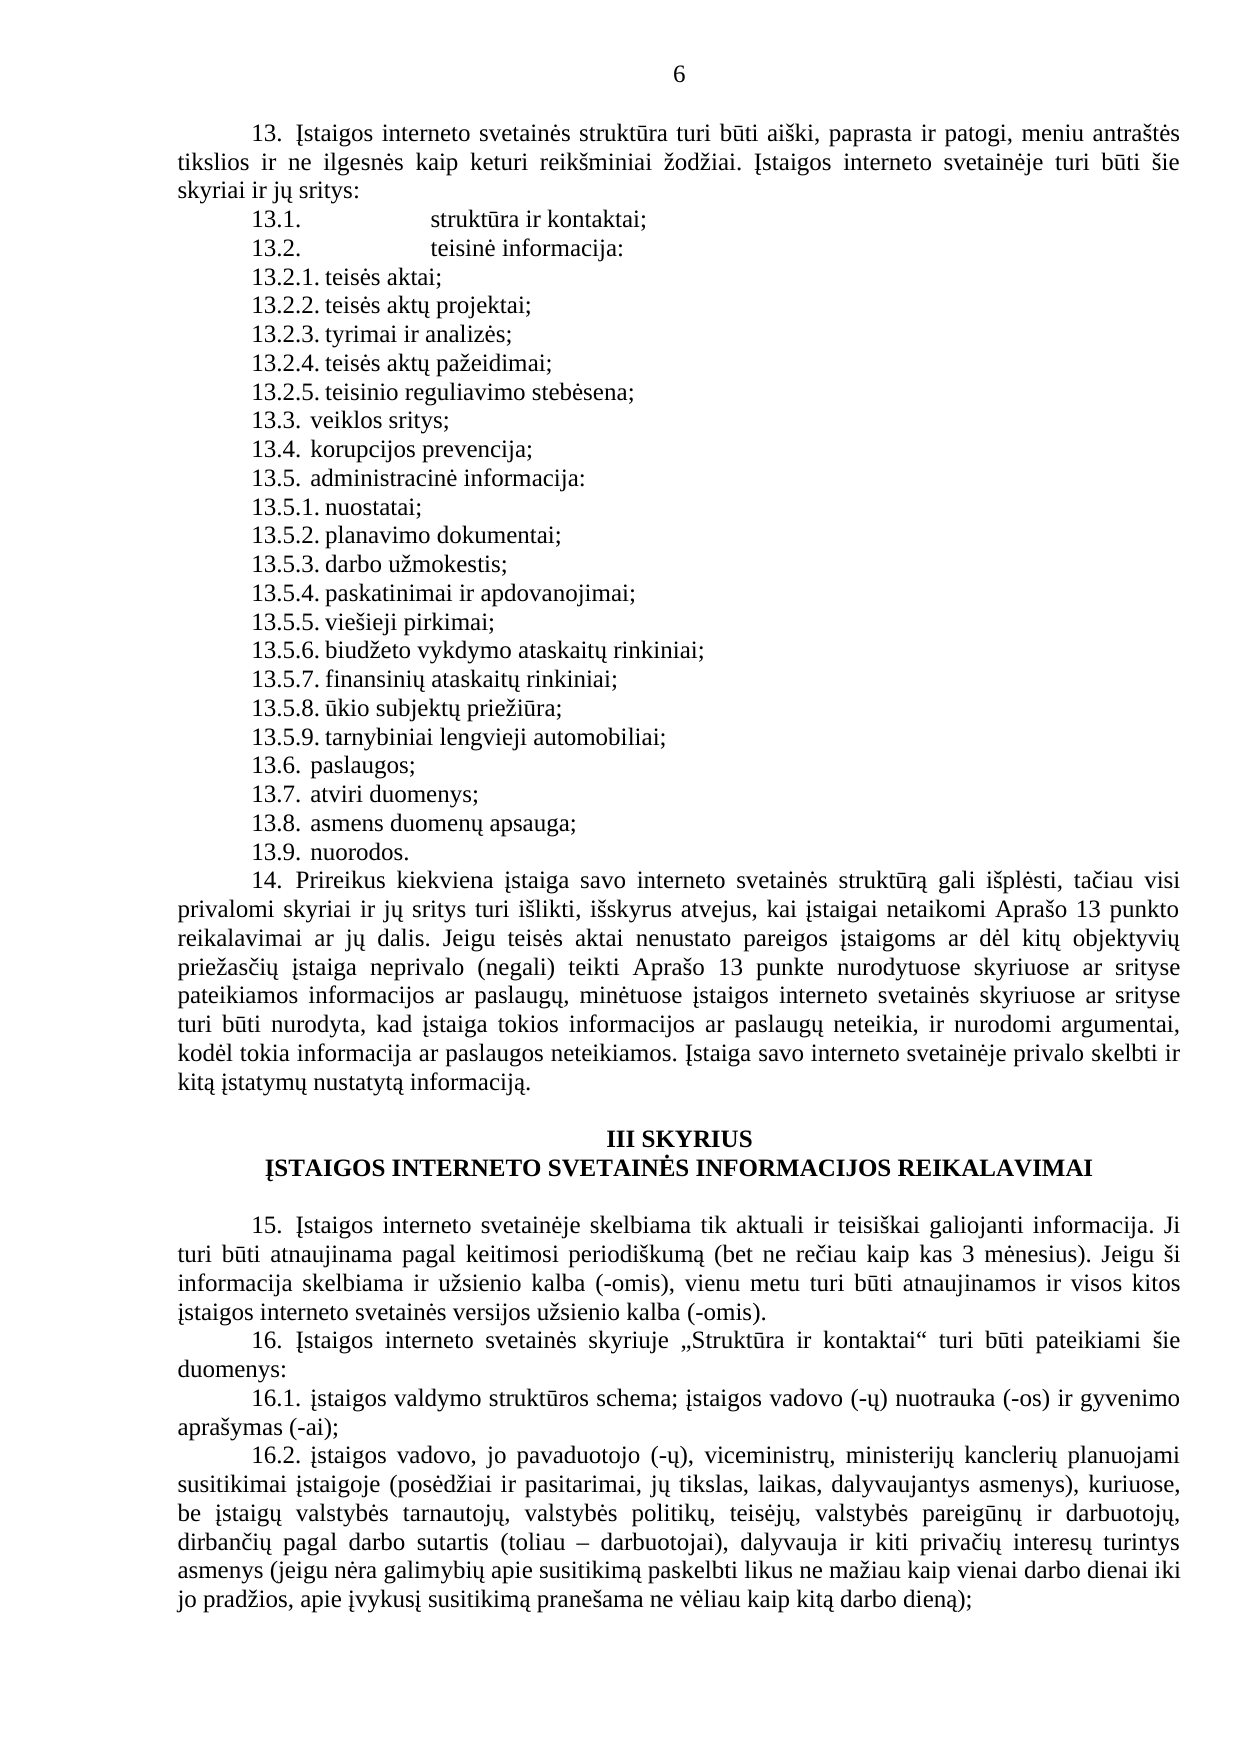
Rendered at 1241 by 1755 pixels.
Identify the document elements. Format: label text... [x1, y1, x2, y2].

text 13.2.5. teisinio reguliavimo stebėsena; [251, 377, 1181, 406]
text 13.5.9. tarnybiniai lengvieji automobiliai; [251, 722, 1181, 751]
text 13.1. struktūra ir kontaktai; [251, 204, 1181, 233]
text 16. Įstaigos interneto svetainės skyriuje „Struktūra ir kontaktai“ turi būti pateikiami šie duomenys: [177, 1326, 1181, 1383]
text 13.5.6. biudžeto vykdymo ataskaitų rinkiniai; [251, 636, 1181, 664]
text 13.4. korupcijos prevencija; [251, 434, 1181, 463]
text 13.7. atviri duomenys; [251, 779, 1181, 808]
text 13.5.3. darbo užmokestis; [251, 549, 1181, 578]
text 13.2.2. teisės aktų projektai; [251, 291, 1181, 319]
text 13.6. paslaugos; [251, 751, 1181, 779]
text 13. Įstaigos interneto svetainės struktūra turi būti aiški, paprasta ir patogi, meniu antraštės tikslios ir ne ilgesnės kaip keturi reikšminiai žodžiai. Įstaigos interneto svetainėje turi būti šie skyriai ir jų sritys: [177, 118, 1181, 204]
text 13.2.4. teisės aktų pažeidimai; [251, 348, 1181, 377]
text 13.2.3. tyrimai ir analizės; [251, 319, 1181, 348]
text 13.3. veiklos sritys; [251, 406, 1181, 434]
text 13.5.5. viešieji pirkimai; [251, 607, 1181, 636]
text ĮSTAIGOS INTERNETO SVETAINĖS INFORMACIJOS REIKALAVIMAI [177, 1153, 1181, 1182]
text 13.9. nuorodos. [251, 837, 1181, 866]
text 13.2. teisinė informacija: [251, 233, 1181, 262]
text 15. Įstaigos interneto svetainėje skelbiama tik aktuali ir teisiškai galiojanti informacija. Ji turi būti atnaujinama pagal keitimosi periodiškumą (bet ne rečiau kaip kas 3 mėnesius). Jeigu ši informacija skelbiama ir užsienio kalba (-omis), vienu metu turi būti atnaujinamos ir visos kitos įstaigos interneto svetainės versijos užsienio kalba (-omis). [177, 1211, 1181, 1326]
text 13.5.2. planavimo dokumentai; [251, 521, 1181, 549]
text 13.8. asmens duomenų apsauga; [251, 808, 1181, 837]
text 16.2. įstaigos vadovo, jo pavaduotojo (-ų), viceministrų, ministerijų kanclerių planuojami susitikimai įstaigoje (posėdžiai ir pasitarimai, jų tikslas, laikas, dalyvaujantys asmenys), kuriuose, be įstaigų valstybės tarnautojų, valstybės politikų, teisėjų, valstybės pareigūnų ir darbuotojų, dirbančių pagal darbo sutartis (toliau – darbuotojai), dalyvauja ir kiti privačių interesų turintys asmenys (jeigu nėra galimybių apie susitikimą paskelbti likus ne mažiau kaip vienai darbo dienai iki jo pradžios, apie įvykusį susitikimą pranešama ne vėliau kaip kitą darbo dieną); [177, 1441, 1181, 1613]
text 13.2.1. teisės aktai; [251, 262, 1181, 291]
text 13.5.4. paskatinimai ir apdovanojimai; [251, 578, 1181, 607]
text 13.5.1. nuostatai; [251, 492, 1181, 521]
text 14. Prireikus kiekviena įstaiga savo interneto svetainės struktūrą gali išplėsti, tačiau visi privalomi skyriai ir jų sritys turi išlikti, išskyrus atvejus, kai įstaigai netaikomi Aprašo 13 punkto reikalavimai ar jų dalis. Jeigu teisės aktai nenustato pareigos įstaigoms ar dėl kitų objektyvių priežasčių įstaiga neprivalo (negali) teikti Aprašo 13 punkte nurodytuose skyriuose ar srityse pateikiamos informacijos ar paslaugų, minėtuose įstaigos interneto svetainės skyriuose ar srityse turi būti nurodyta, kad įstaiga tokios informacijos ar paslaugų neteikia, ir nurodomi argumentai, kodėl tokia informacija ar paslaugos neteikiamos. Įstaiga savo interneto svetainėje privalo skelbti ir kitą įstatymų nustatytą informaciją. [177, 866, 1181, 1096]
text III SKYRIUS [177, 1124, 1181, 1153]
text 13.5.8. ūkio subjektų priežiūra; [251, 693, 1181, 722]
text 13.5. administracinė informacija: [251, 463, 1181, 492]
text 13.5.7. finansinių ataskaitų rinkiniai; [251, 664, 1181, 693]
text 16.1. įstaigos valdymo struktūros schema; įstaigos vadovo (-ų) nuotrauka (-os) ir gyvenimo aprašymas (-ai); [177, 1383, 1181, 1441]
